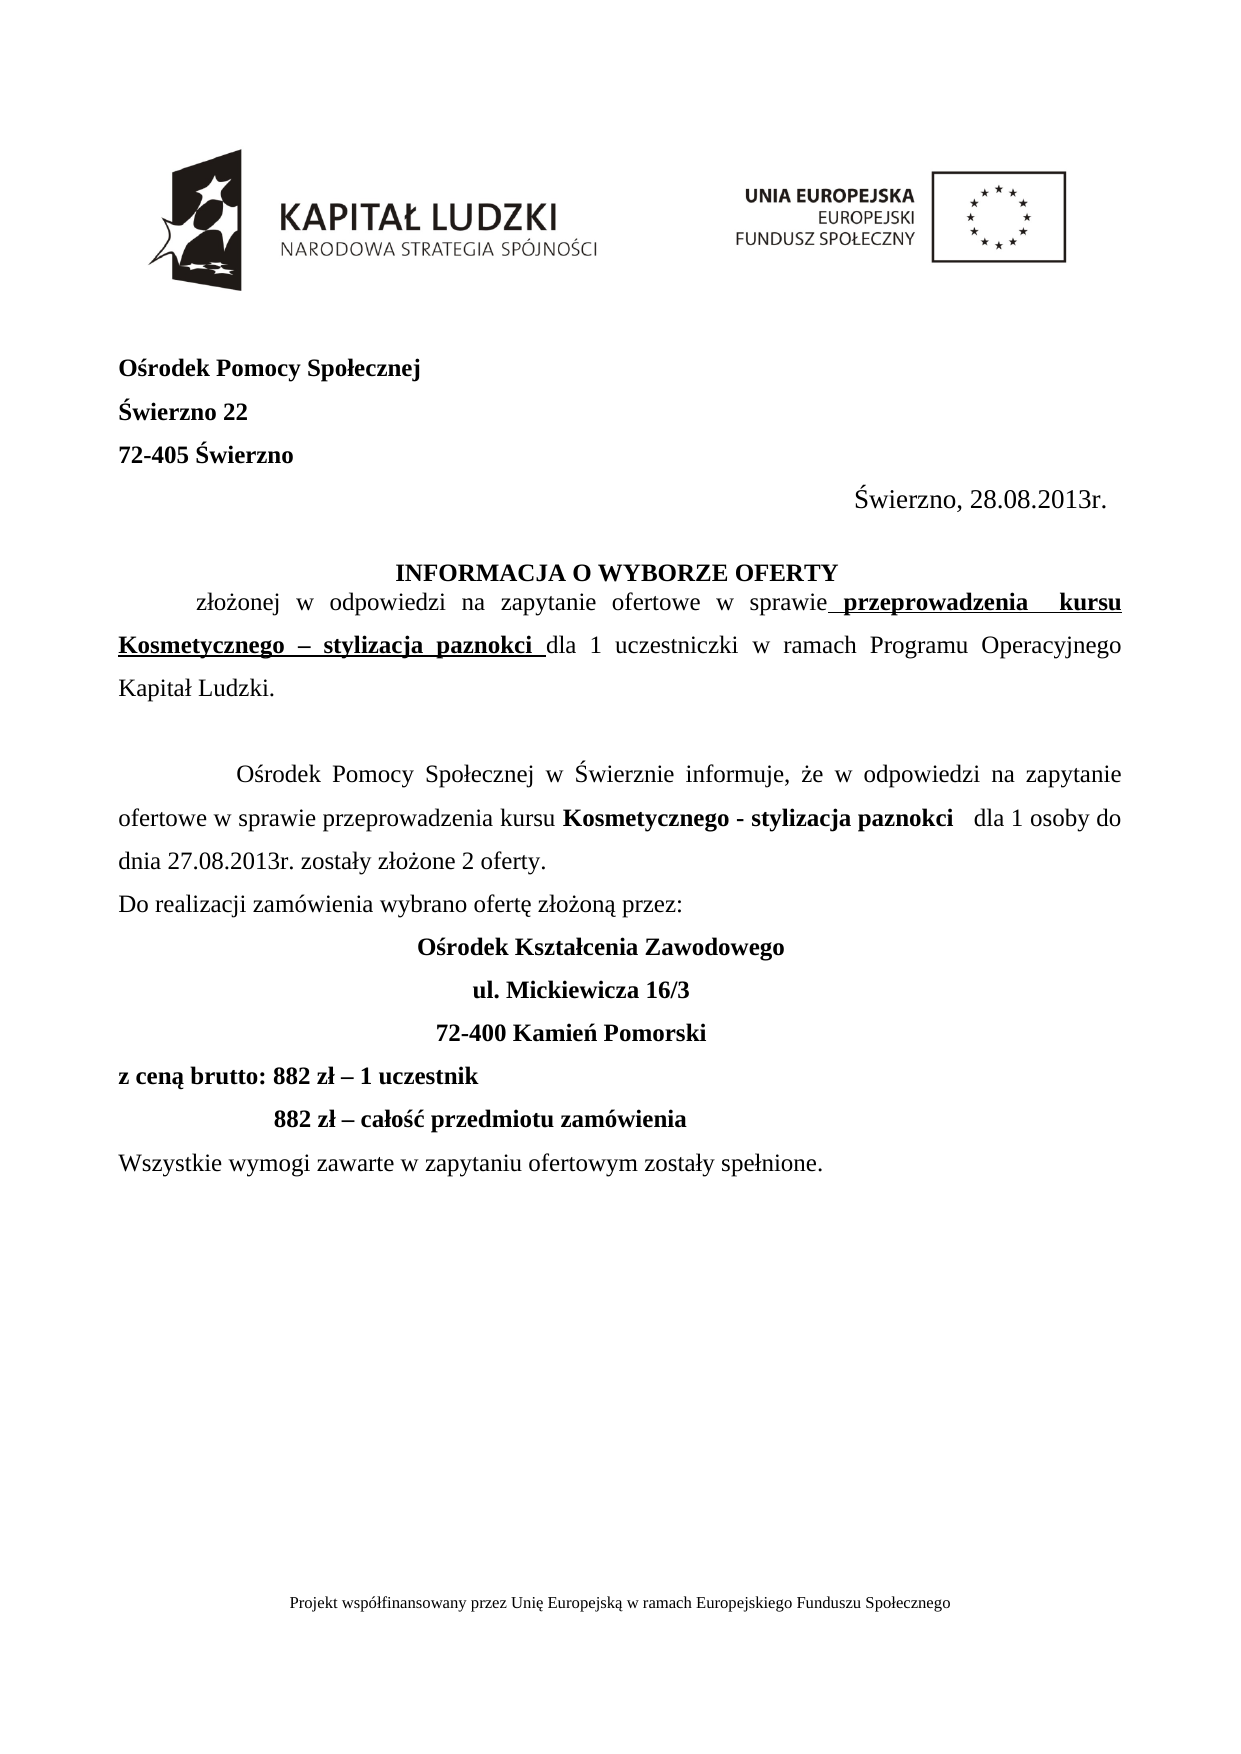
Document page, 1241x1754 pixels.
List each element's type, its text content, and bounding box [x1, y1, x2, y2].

text Ośrodek Pomocy Społecznej [118, 353, 1122, 382]
text z ceną brutto: 882 zł – 1 uczestnik [118, 1061, 1122, 1090]
text ul. Mickiewicza 16/3 [118, 975, 1122, 1004]
picture [147, 146, 1092, 291]
text 882 zł – całość przedmiotu zamówienia [118, 1104, 1122, 1133]
text Projekt współfinansowany przez Unię Europejską w ramach Europejskiego Funduszu Społecznego [118, 1593, 1122, 1612]
text Ośrodek Pomocy Społecznej w Świerznie informuje, że w odpowiedzi na zapytanie ofertowe w sprawie przeprowadzenia kursu Kosmetycznego - stylizacja paznokci dla 1 osoby do dnia 27.08.2013r. zostały złożone 2 oferty. [118, 759, 1122, 874]
text Wszystkie wymogi zawarte w zapytaniu ofertowym zostały spełnione. [118, 1148, 1122, 1176]
text 72-405 Świerzno [118, 440, 1122, 468]
text złożonej w odpowiedzi na zapytanie ofertowe w sprawie przeprowadzenia kursu Kosmetycznego – stylizacja paznokci dla 1 uczestniczki w ramach Programu Operacyjnego Kapitał Ludzki. [118, 587, 1122, 702]
text 72-400 Kamień Pomorski [118, 1018, 1122, 1047]
text Ośrodek Kształcenia Zawodowego [118, 932, 1122, 961]
text INFORMACJA O WYBORZE OFERTY [118, 558, 1122, 587]
text Świerzno, 28.08.2013r. [118, 483, 1122, 514]
text Świerzno 22 [118, 397, 1122, 425]
text Do realizacji zamówienia wybrano ofertę złożoną przez: [118, 889, 1122, 918]
